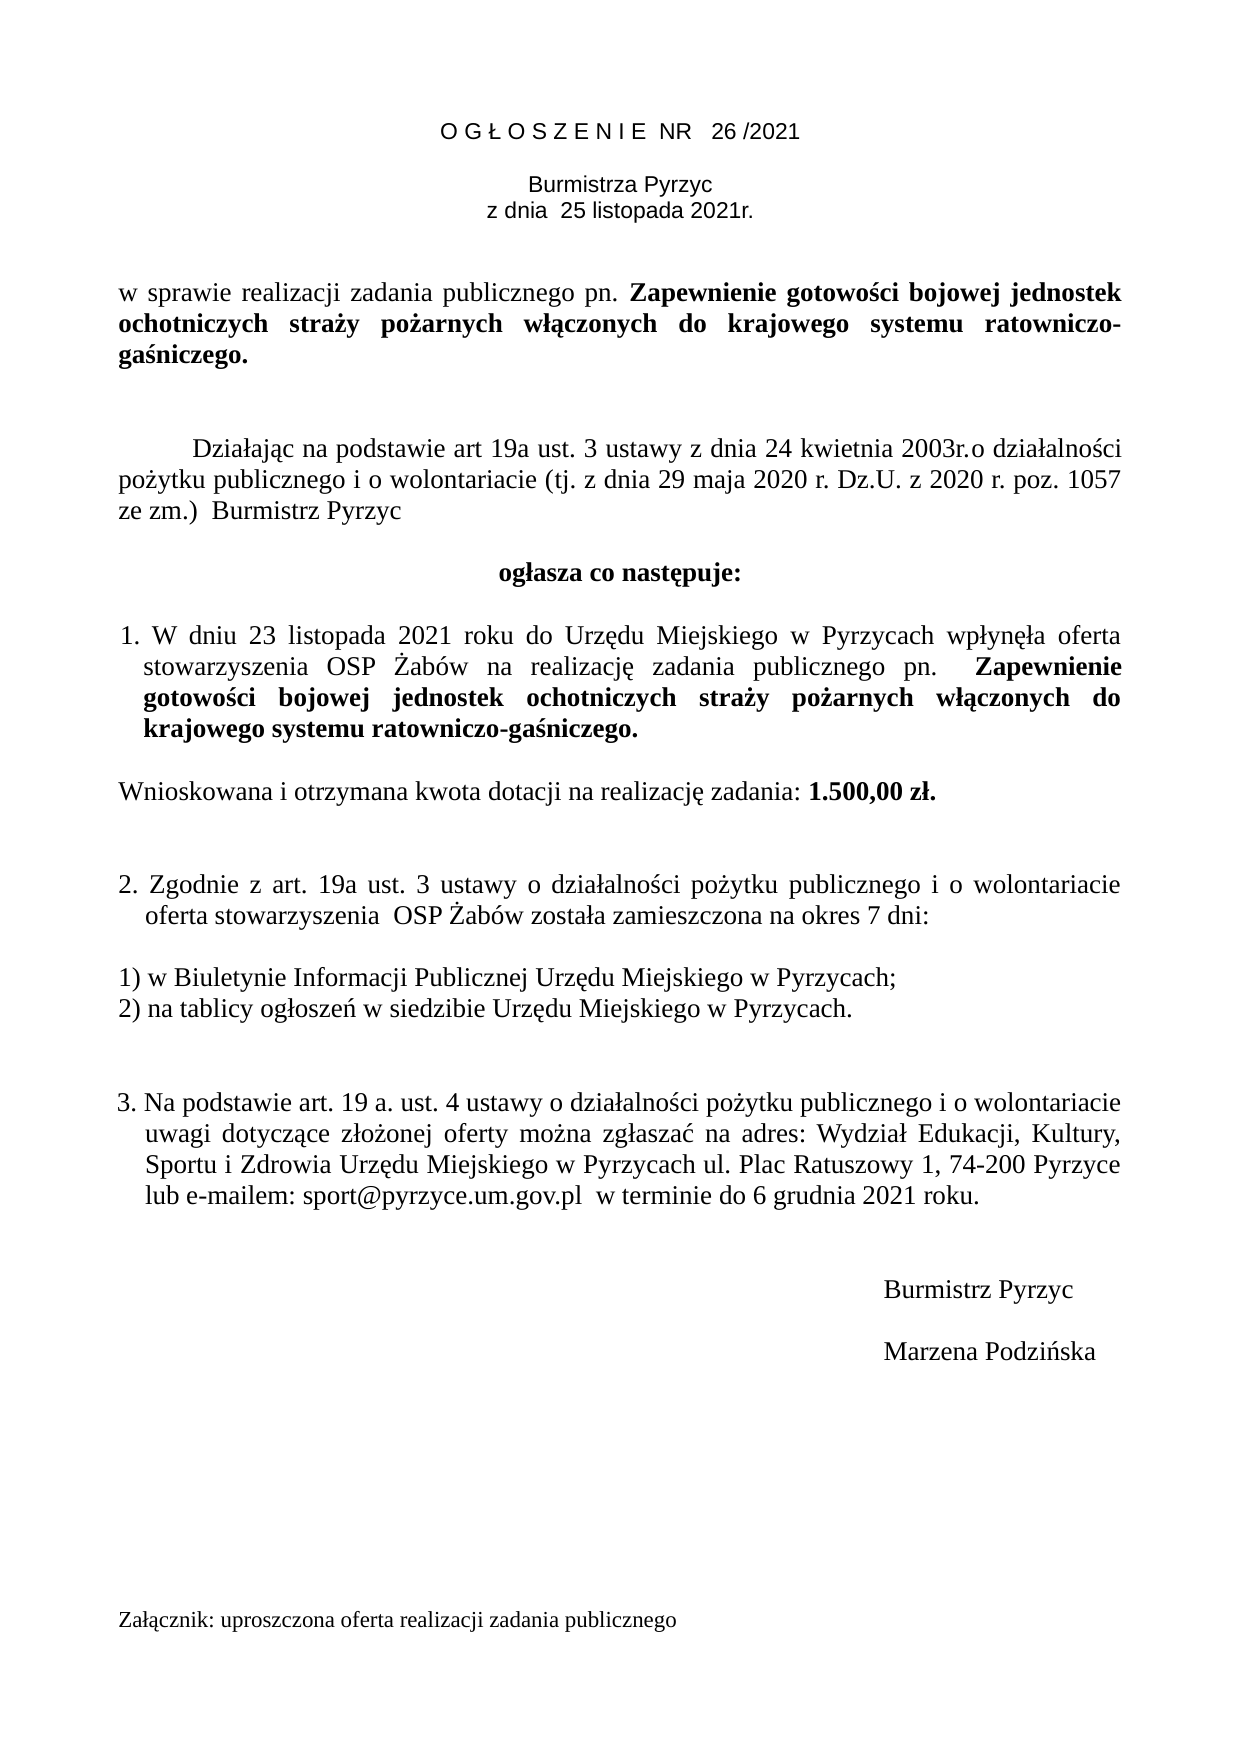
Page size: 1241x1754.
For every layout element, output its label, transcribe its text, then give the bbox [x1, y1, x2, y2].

text Działając na podstawie art 19a ust. 3 ustawy z dnia 24 kwietnia 2003r.o działalności pożytku publicznego i o wolontariacie (tj. z dnia 29 maja 2020 r. Dz.U. z 2020 r. poz. 1057 ze zm.) Burmistrz Pyrzyc [118, 432, 1122, 525]
text z dnia 25 listopada 2021r. [118, 197, 1122, 223]
text Burmistrza Pyrzyc [118, 171, 1122, 197]
text 3. Na podstawie art. 19 a. ust. 4 ustawy o działalności pożytku publicznego i o wolontariacie uwagi dotyczące złożonej oferty można zgłaszać na adres: Wydział Edukacji, Kultury, Sportu i Zdrowia Urzędu Miejskiego w Pyrzycach ul. Plac Ratuszowy 1, 74-200 Pyrzyce lub e-mailem: sport@pyrzyce.um.gov.pl w terminie do 6 grudnia 2021 roku. [117, 1086, 1122, 1211]
text Wnioskowana i otrzymana kwota dotacji na realizację zadania: 1.500,00 zł. [118, 774, 1122, 806]
text Załącznik: uproszczona oferta realizacji zadania publicznego [118, 1606, 1122, 1632]
text 1. W dniu 23 listopada 2021 roku do Urzędu Miejskiego w Pyrzycach wpłynęła oferta stowarzyszenia OSP Żabów na realizację zadania publicznego pn. Zapewnienie gotowości bojowej jednostek ochotniczych straży pożarnych włączonych do krajowego systemu ratowniczo-gaśniczego. [120, 619, 1122, 743]
text 1) w Biuletynie Informacji Publicznej Urzędu Miejskiego w Pyrzycach; 2) na tablicy ogłoszeń w siedzibie Urzędu Miejskiego w Pyrzycach. [118, 930, 1122, 1024]
text ogłasza co następuje: [118, 557, 1122, 588]
text w sprawie realizacji zadania publicznego pn. Zapewnienie gotowości bojowej jednostek ochotniczych straży pożarnych włączonych do krajowego systemu ratowniczo-gaśniczego. [118, 276, 1122, 370]
text O G Ł O S Z E N I E NR 26 /2021 [118, 118, 1122, 144]
text 2. Zgodnie z art. 19a ust. 3 ustawy o działalności pożytku publicznego i o wolontariacie oferta stowarzyszenia OSP Żabów została zamieszczona na okres 7 dni: [118, 868, 1122, 930]
text Marzena Podzińska [117, 1335, 1122, 1366]
text Burmistrz Pyrzyc [117, 1273, 1122, 1304]
